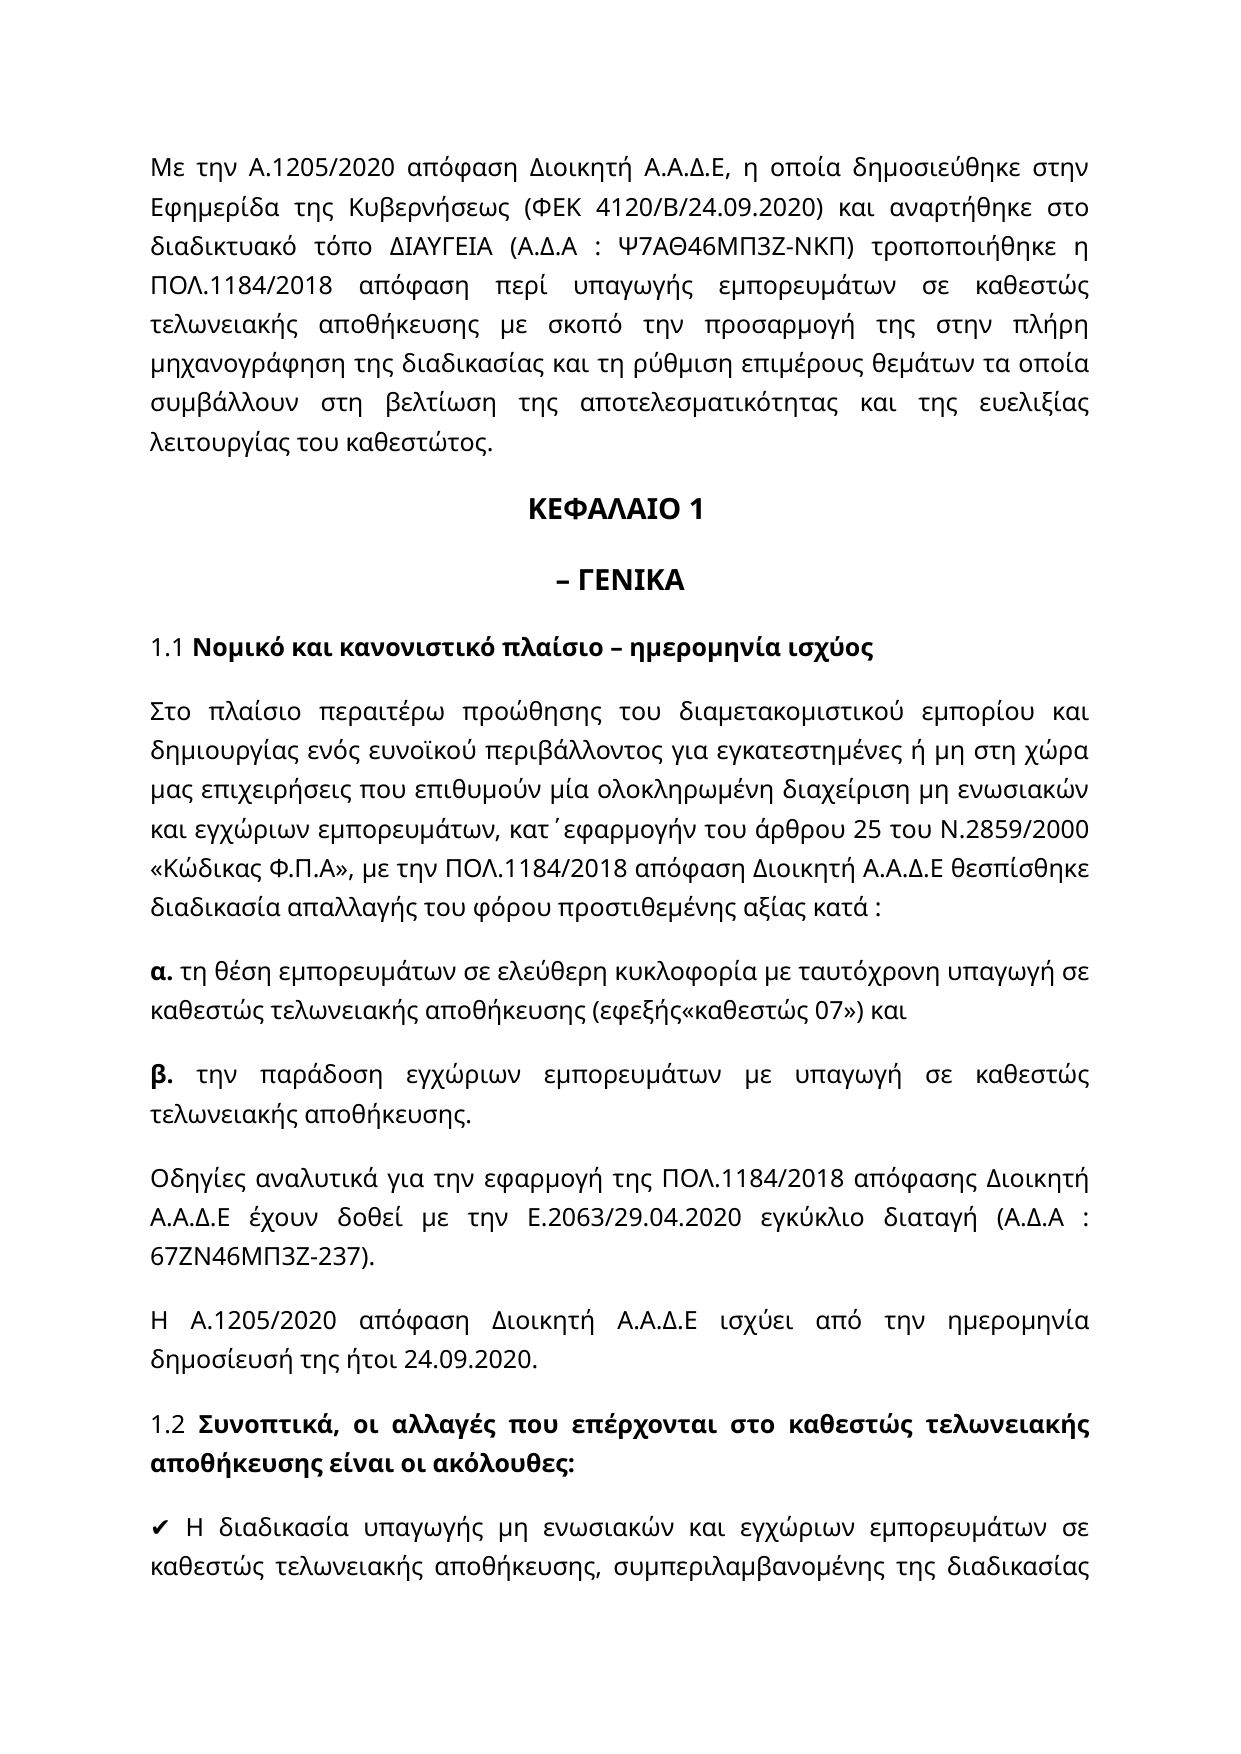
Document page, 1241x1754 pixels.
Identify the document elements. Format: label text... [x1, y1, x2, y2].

subtitle ΚΕΦΑΛΑΙΟ 1 [150, 488, 1090, 528]
subtitle – ΓΕΝΙΚΑ [150, 559, 1090, 599]
text Στο πλαίσιο περαιτέρω προώθησης του διαμετακομιστικού εμπορίου και δημιουργίας ενός ευνοϊκού περιβάλλοντος για εγκατεστημένες ή μη στη χώρα μας επιχειρήσεις που επιθυμούν μία ολοκληρωμένη διαχείριση μη ενωσιακών και εγχώριων εμπορευμάτων, κατ΄εφαρμογήν του άρθρου 25 του Ν.2859/2000 «Κώδικας Φ.Π.Α», με την ΠΟΛ.1184/2018 απόφαση Διοικητή Α.Α.Δ.Ε θεσπίσθηκε διαδικασία απαλλαγής του φόρου προστιθεμένης αξίας κατά : [150, 694, 1090, 924]
text β. την παράδοση εγχώριων εμπορευμάτων με υπαγωγή σε καθεστώς τελωνειακής αποθήκευσης. [150, 1057, 1090, 1130]
text Οδηγίες αναλυτικά για την εφαρμογή της ΠΟΛ.1184/2018 απόφασης Διοικητή Α.Α.Δ.Ε έχουν δοθεί με την Ε.2063/29.04.2020 εγκύκλιο διαταγή (Α.Δ.Α : 67ΖΝ46ΜΠ3Ζ-237). [150, 1160, 1090, 1273]
text Η Α.1205/2020 απόφαση Διοικητή Α.Α.Δ.Ε ισχύει από την ημερομηνία δημοσίευσή της ήτοι 24.09.2020. [150, 1303, 1090, 1376]
text 1.2 Συνοπτικά, οι αλλαγές που επέρχονται στο καθεστώς τελωνειακής αποθήκευσης είναι οι ακόλουθες: [150, 1406, 1090, 1479]
text 1.1 Νομικό και κανονιστικό πλαίσιο – ημερομηνία ισχύος [150, 629, 1090, 664]
text Με την Α.1205/2020 απόφαση Διοικητή Α.Α.Δ.Ε, η οποία δημοσιεύθηκε στην Εφημερίδα της Κυβερνήσεως (ΦΕΚ 4120/Β/24.09.2020) και αναρτήθηκε στο διαδικτυακό τόπο ΔΙΑΥΓΕΙΑ (Α.Δ.Α : Ψ7ΑΘ46ΜΠ3Ζ-ΝΚΠ) τροποποιήθηκε η ΠΟΛ.1184/2018 απόφαση περί υπαγωγής εμπορευμάτων σε καθεστώς τελωνειακής αποθήκευσης με σκοπό την προσαρμογή της στην πλήρη μηχανογράφηση της διαδικασίας και τη ρύθμιση επιμέρους θεμάτων τα οποία συμβάλλουν στη βελτίωση της αποτελεσματικότητας και της ευελιξίας λειτουργίας του καθεστώτος. [150, 150, 1090, 458]
text α. τη θέση εμπορευμάτων σε ελεύθερη κυκλοφορία με ταυτόχρονη υπαγωγή σε καθεστώς τελωνειακής αποθήκευσης (εφεξής«καθεστώς 07») και [150, 954, 1090, 1027]
text ✔ Η διαδικασία υπαγωγής μη ενωσιακών και εγχώριων εμπορευμάτων σε καθεστώς τελωνειακής αποθήκευσης, συμπεριλαμβανομένης της διαδικασίας [150, 1509, 1090, 1583]
